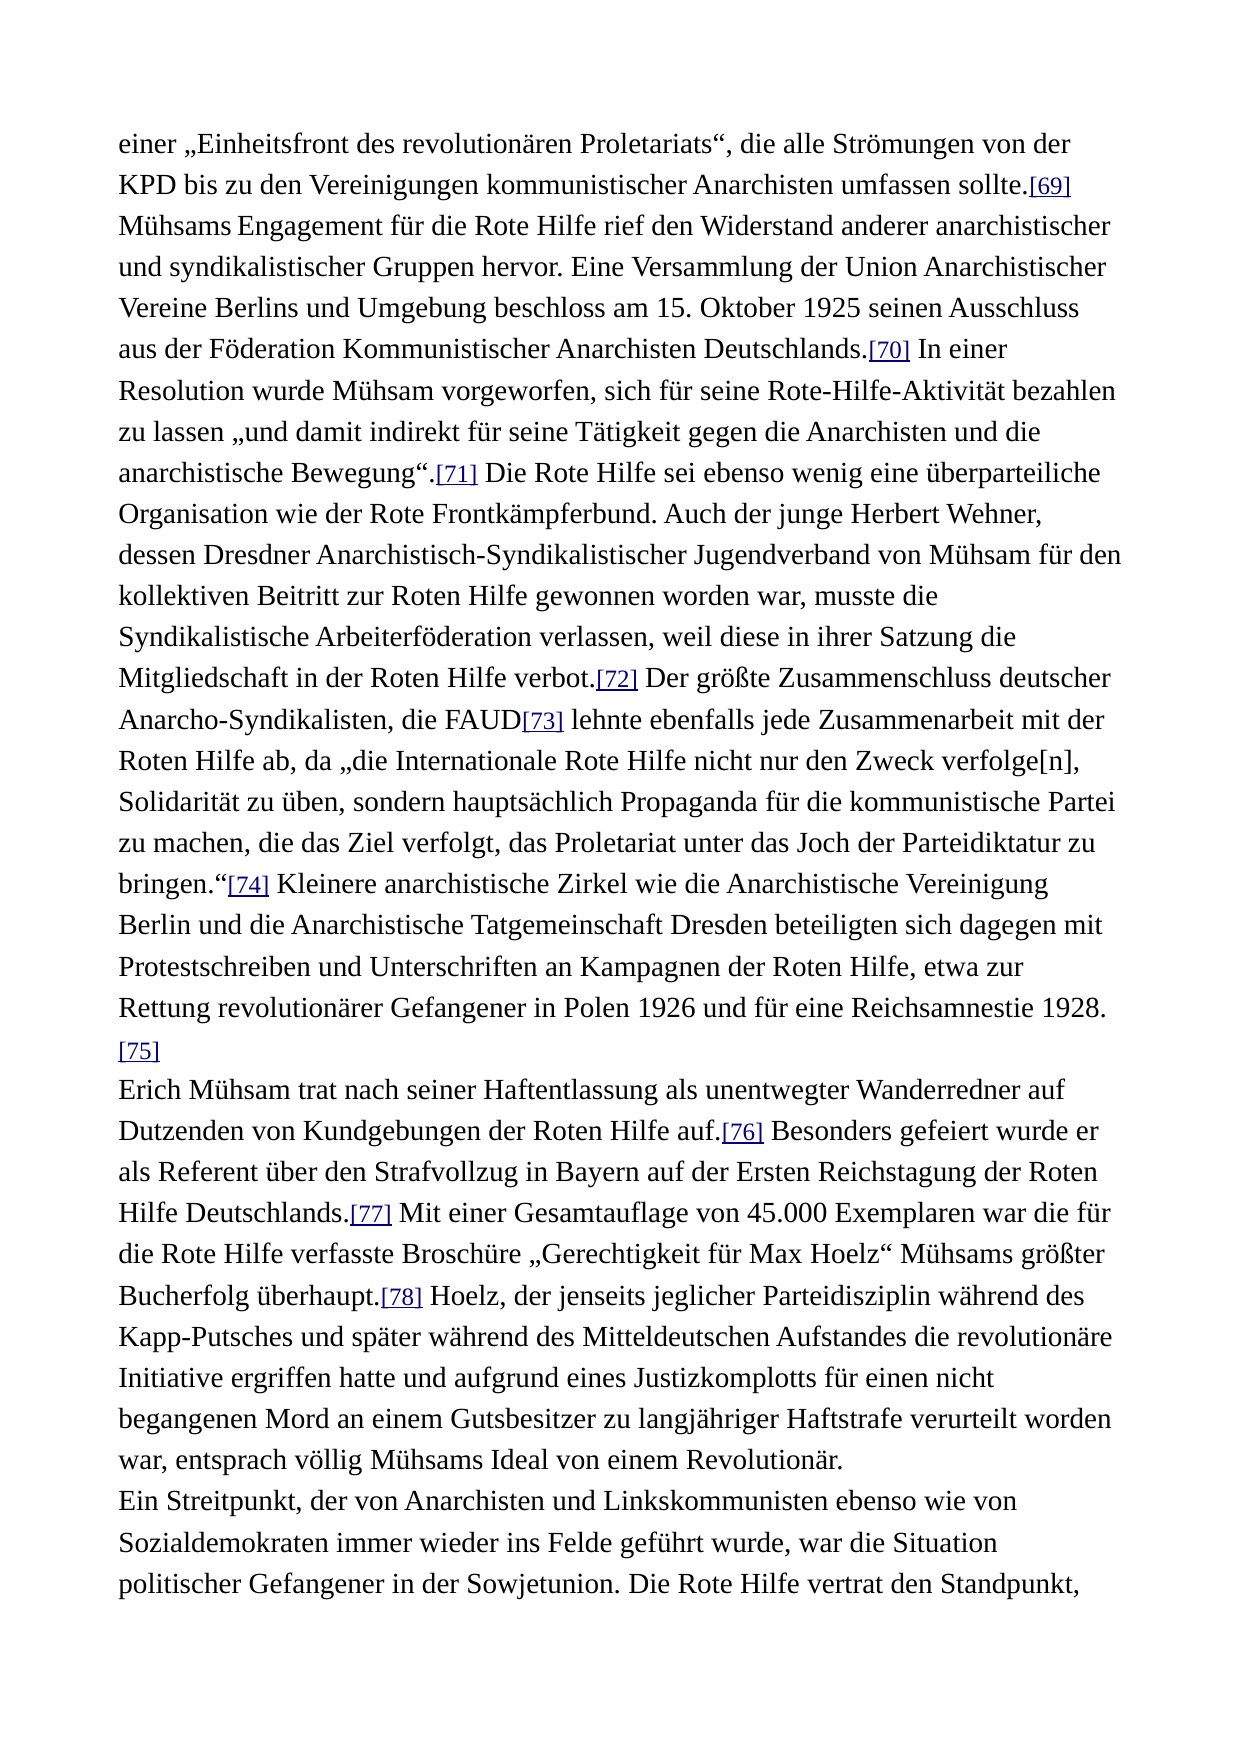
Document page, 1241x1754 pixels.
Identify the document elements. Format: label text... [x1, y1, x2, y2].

text Ein Streitpunkt, der von Anarchisten und Linkskommunisten ebenso wie von Sozialdemokraten immer wieder ins Felde geführt wurde, war die Situation politischer Gefangener in der Sowjetunion. Die Rote Hilfe vertrat den Standpunkt, [118, 1476, 1122, 1599]
text einer „Einheitsfront des revolutionären Proletariats“, die alle Strömungen von der KPD bis zu den Vereinigungen kommunistischer Anarchisten umfassen sollte.[69] [118, 118, 1122, 200]
text Erich Mühsam trat nach seiner Haftentlassung als unentwegter Wanderredner auf Dutzenden von Kundgebungen der Roten Hilfe auf.[76] Besonders gefeiert wurde er als Referent über den Strafvollzug in Bayern auf der Ersten Reichstagung der Roten Hilfe Deutschlands.[77] Mit einer Gesamtauflage von 45.000 Exemplaren war die für die Rote Hilfe verfasste Broschüre „Gerechtigkeit für Max Hoelz“ Mühsams größter Bucherfolg überhaupt.[78] Hoelz, der jenseits jeglicher Parteidisziplin während des Kapp-Putsches und später während des Mitteldeutschen Aufstandes die revolutionäre Initiative ergriffen hatte und aufgrund eines Justizkomplotts für einen nicht begangenen Mord an einem Gutsbesitzer zu langjähriger Haftstrafe verurteilt worden war, entsprach völlig Mühsams Ideal von einem Revolutionär. [118, 1064, 1122, 1476]
text Mühsams Engagement für die Rote Hilfe rief den Widerstand anderer anarchistischer und syndikalistischer Gruppen hervor. Eine Versammlung der Union Anarchistischer Vereine Berlins und Umgebung beschloss am 15. Oktober 1925 seinen Ausschluss aus der Föderation Kommunistischer Anarchisten Deutschlands.[70] In einer Resolution wurde Mühsam vorgeworfen, sich für seine Rote-Hilfe-Aktivität bezahlen zu lassen „und damit indirekt für seine Tätigkeit gegen die Anarchisten und die anarchistische Bewegung“.[71] Die Rote Hilfe sei ebenso wenig eine überparteiliche Organisation wie der Rote Frontkämpferbund. Auch der junge Herbert Wehner, dessen Dresdner Anarchistisch-Syndikalistischer Jugendverband von Mühsam für den kollektiven Beitritt zur Roten Hilfe gewonnen worden war, musste die Syndikalistische Arbeiterföderation verlassen, weil diese in ihrer Satzung die Mitgliedschaft in der Roten Hilfe verbot.[72] Der größte Zusammenschluss deutscher Anarcho-Syndikalisten, die FAUD[73] lehnte ebenfalls jede Zusammenarbeit mit der Roten Hilfe ab, da „die Internationale Rote Hilfe nicht nur den Zweck verfolge[n], Solidarität zu üben, sondern hauptsächlich Propaganda für die kommunistische Partei zu machen, die das Ziel verfolgt, das Proletariat unter das Joch der Parteidiktatur zu bringen.“[74] Kleinere anarchistische Zirkel wie die Anarchistische Vereinigung Berlin und die Anarchistische Tatgemeinschaft Dresden beteiligten sich dagegen mit Protestschreiben und Unterschriften an Kampagnen der Roten Hilfe, etwa zur Rettung revolutionärer Gefangener in Polen 1926 und für eine Reichsamnestie 1928.[75] [118, 200, 1122, 1064]
